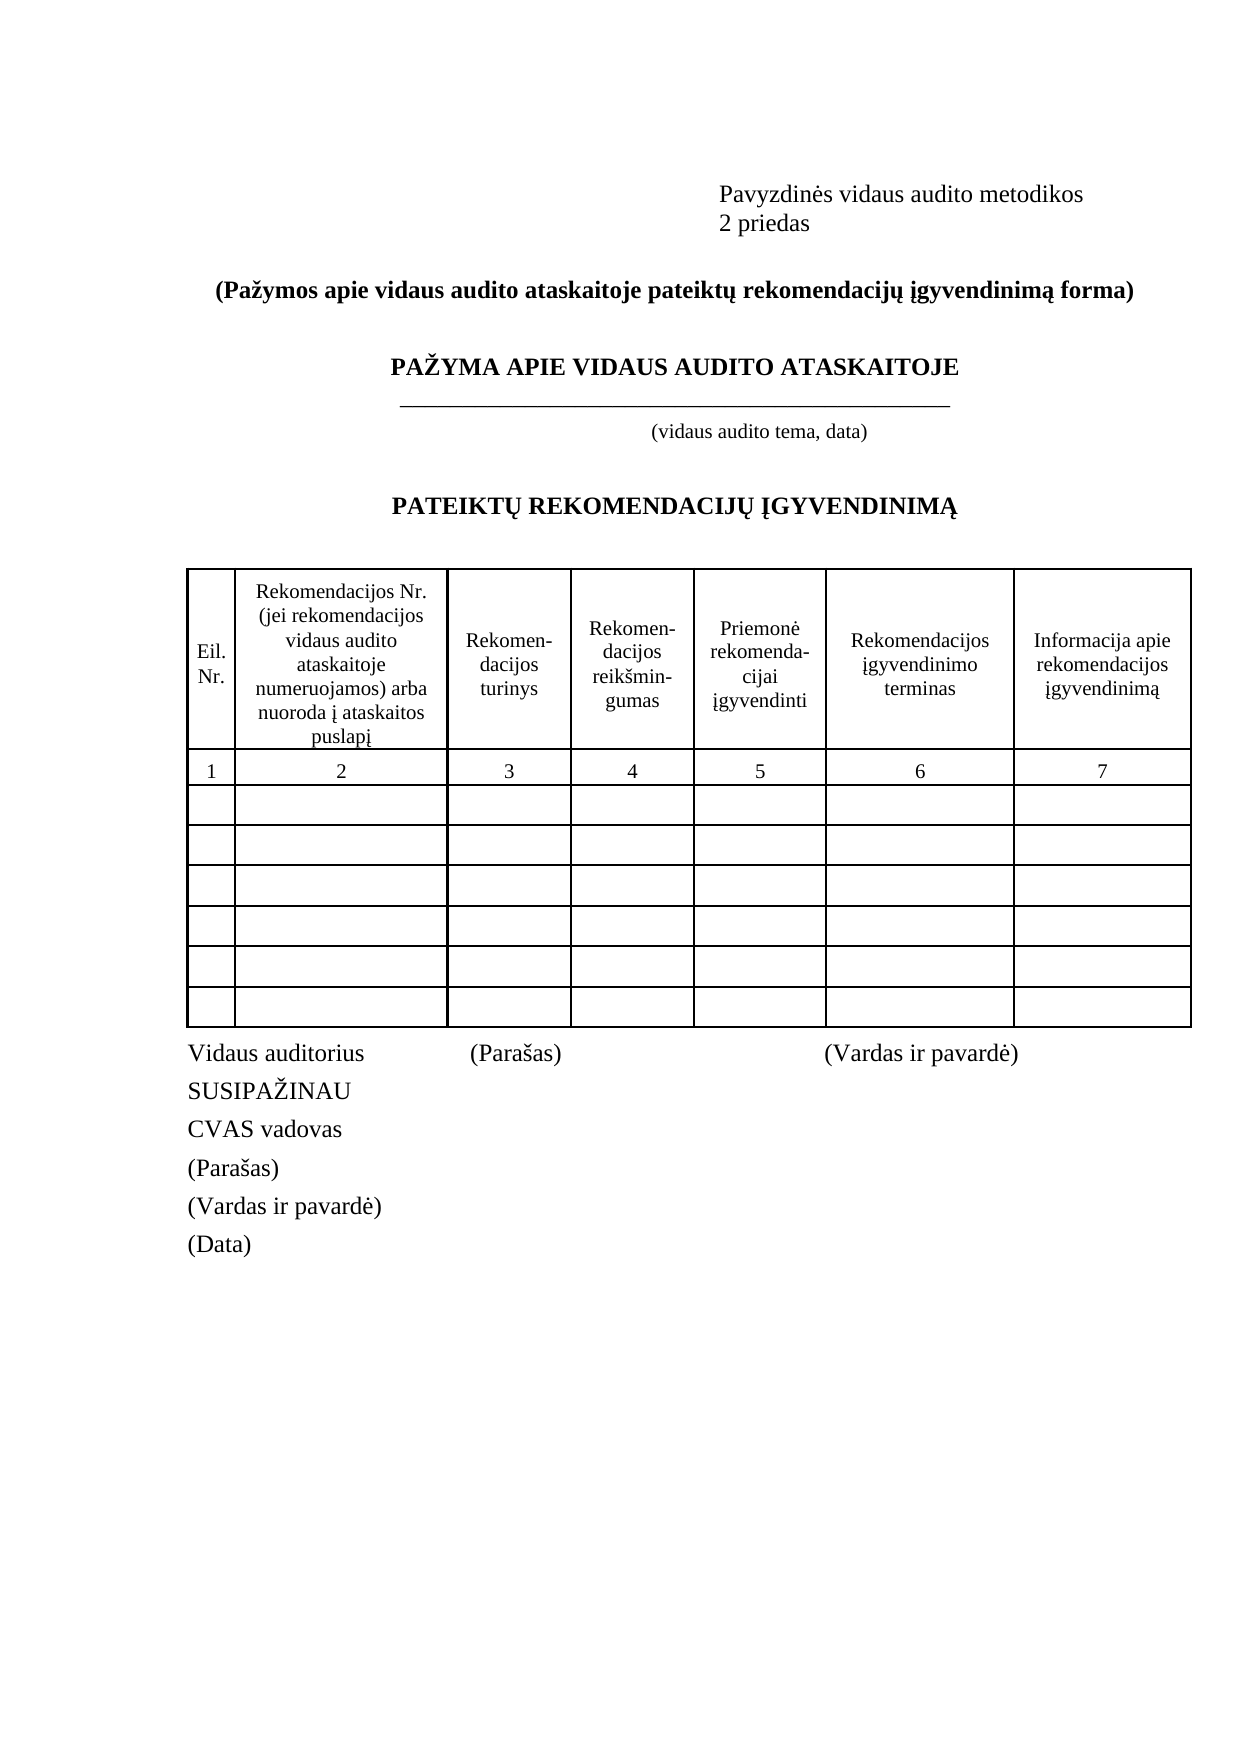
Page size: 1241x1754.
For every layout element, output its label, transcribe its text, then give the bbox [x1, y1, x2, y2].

table_cell 7 [1015, 750, 1190, 783]
table_cell [827, 826, 1013, 864]
table_cell [189, 907, 234, 945]
table_header Rekomendacijos Nr. (jei rekomendacijos vidaus audito ataskaitoje numeruojamos) arba nuoroda į ataskaitos puslapį [236, 570, 446, 748]
table_cell [189, 866, 234, 905]
table_cell [695, 866, 825, 905]
text (Data) [187, 1229, 1162, 1258]
table_cell 3 [449, 750, 570, 783]
table_cell [572, 947, 693, 986]
table_cell [189, 988, 234, 1026]
table_cell [695, 947, 825, 986]
table_header Eil. Nr. [189, 570, 234, 748]
table_cell [827, 866, 1013, 905]
table_cell [1015, 907, 1190, 945]
table_cell [1015, 988, 1190, 1026]
table_cell [695, 826, 825, 864]
table_cell [572, 988, 693, 1026]
table_cell [572, 866, 693, 905]
table_cell 5 [695, 750, 825, 783]
table_cell [572, 826, 693, 864]
table_cell [449, 826, 570, 864]
text (Pažymos apie vidaus audito ataskaitoje pateiktų rekomendacijų įgyvendinimą forma) [187, 275, 1162, 304]
text (Vardas ir pavardė) [187, 1191, 1162, 1220]
table_cell [189, 786, 234, 824]
text CVAS vadovas [187, 1114, 1162, 1143]
table_cell [449, 947, 570, 986]
table_cell [572, 907, 693, 945]
table_cell [236, 947, 446, 986]
text SUSIPAŽINAU [187, 1076, 1162, 1105]
text PATEIKTŲ REKOMENDACIJŲ ĮGYVENDINIMĄ [187, 491, 1162, 520]
table_header Informacija apie rekomendacijos įgyvendinimą [1015, 570, 1190, 748]
table_cell [449, 786, 570, 824]
text Vidaus auditorius (Parašas) (Vardas ir pavardė) [187, 1038, 1162, 1066]
table_cell [1015, 786, 1190, 824]
table_cell [189, 947, 234, 986]
text Pavyzdinės vidaus audito metodikos [187, 179, 1162, 208]
text 2 priedas [187, 208, 1162, 237]
table_cell [236, 988, 446, 1026]
table_cell [449, 907, 570, 945]
table_cell [236, 826, 446, 864]
table_header Rekomendacijos įgyvendinimo terminas [827, 570, 1013, 748]
table_cell [827, 947, 1013, 986]
table_cell [189, 826, 234, 864]
table_cell [827, 907, 1013, 945]
table_cell 4 [572, 750, 693, 783]
table_cell [236, 786, 446, 824]
table_cell 6 [827, 750, 1013, 783]
table_cell 2 [236, 750, 446, 783]
table_header Rekomen-dacijos reikšmin-gumas [572, 570, 693, 748]
table_cell [695, 786, 825, 824]
text PAŽYMA APIE VIDAUS AUDITO ATASKAITOJE ____________________________________________ [187, 352, 1162, 409]
text (Parašas) [187, 1153, 1162, 1181]
table_header Rekomen-dacijos turinys [449, 570, 570, 748]
table_cell [1015, 866, 1190, 905]
table_cell [827, 988, 1013, 1026]
table_cell [236, 907, 446, 945]
table_cell [827, 786, 1013, 824]
table_cell 1 [189, 750, 234, 783]
table_cell [236, 866, 446, 905]
table_header Priemonė rekomenda-cijai įgyvendinti [695, 570, 825, 748]
table_cell [572, 786, 693, 824]
table_cell [449, 988, 570, 1026]
table_cell [1015, 826, 1190, 864]
table_cell [449, 866, 570, 905]
table_cell [695, 907, 825, 945]
table_cell [695, 988, 825, 1026]
text (vidaus audito tema, data) [187, 419, 1162, 443]
table_cell [1015, 947, 1190, 986]
